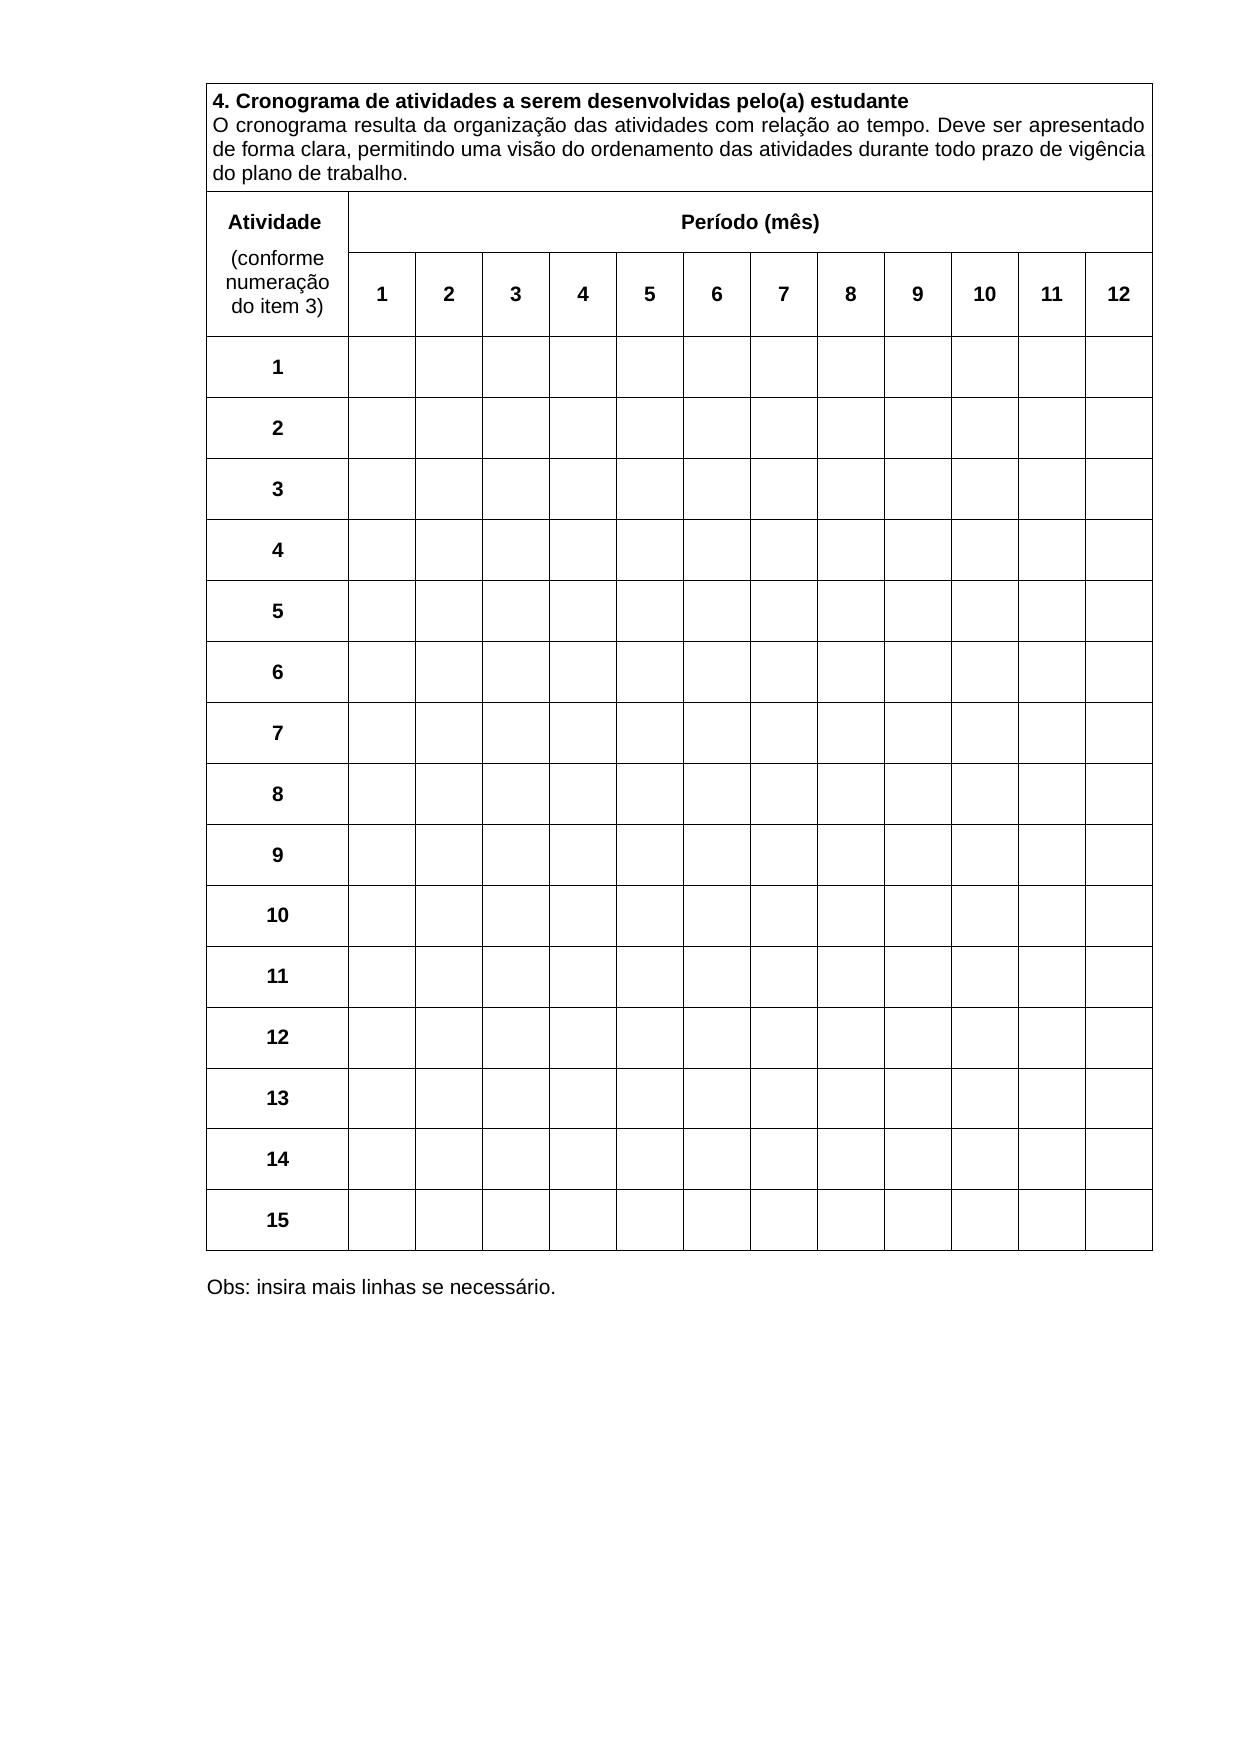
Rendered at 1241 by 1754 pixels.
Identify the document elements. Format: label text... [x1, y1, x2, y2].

table_cell [1086, 886, 1152, 946]
table_cell [885, 520, 951, 580]
table_cell [349, 459, 415, 519]
table_cell [349, 1069, 415, 1128]
table_cell [550, 825, 616, 884]
table_cell [684, 459, 750, 519]
table_cell [818, 1129, 884, 1189]
table_cell [684, 947, 750, 1006]
table_cell [349, 642, 415, 702]
table_cell [617, 520, 683, 580]
table_cell [550, 1190, 616, 1250]
table_cell [483, 1008, 549, 1067]
table_cell [885, 642, 951, 702]
table_cell [818, 337, 884, 397]
table_cell 15 [207, 1190, 348, 1250]
table_cell [818, 1069, 884, 1128]
table_cell [349, 337, 415, 397]
table_cell [751, 1069, 817, 1128]
table_cell [483, 1190, 549, 1250]
table_cell 11 [207, 947, 348, 1006]
table_header 4. Cronograma de atividades a serem desenvolvidas pelo(a) estudante O cronograma resulta da organização das atividades com relação ao tempo. Deve ser apresentado de forma clara, permitindo uma visão do ordenamento das atividades durante todo prazo de vigência do plano de trabalho. [207, 84, 1152, 191]
table_cell [617, 764, 683, 824]
table_cell [818, 520, 884, 580]
table_cell [1086, 703, 1152, 763]
table_cell [483, 1069, 549, 1128]
table_cell [550, 764, 616, 824]
table_cell [1019, 1129, 1085, 1189]
table_cell [952, 581, 1018, 641]
table_cell [1086, 398, 1152, 458]
table_cell [684, 886, 750, 946]
table_cell [952, 1129, 1018, 1189]
table_cell [1019, 947, 1085, 1006]
table_cell [617, 703, 683, 763]
table_cell [416, 1129, 482, 1189]
table_cell 2 [207, 398, 348, 458]
table_cell [483, 337, 549, 397]
table_cell [818, 398, 884, 458]
table_cell 3 [207, 459, 348, 519]
table_cell [952, 825, 1018, 884]
table_cell [818, 703, 884, 763]
table_cell [684, 1069, 750, 1128]
table_cell 1 [207, 337, 348, 397]
table_cell [550, 947, 616, 1006]
table_cell [1019, 520, 1085, 580]
table_cell [416, 459, 482, 519]
table_cell [751, 1008, 817, 1067]
table_cell [684, 642, 750, 702]
table_cell [349, 825, 415, 884]
table_cell [818, 825, 884, 884]
table_cell [885, 581, 951, 641]
table_cell [818, 642, 884, 702]
table_cell [751, 1129, 817, 1189]
table_cell [818, 947, 884, 1006]
table_cell [1019, 642, 1085, 702]
table_cell [416, 398, 482, 458]
table_cell [617, 886, 683, 946]
table_cell 8 [818, 253, 884, 336]
table_cell [349, 1190, 415, 1250]
table_cell [483, 642, 549, 702]
table_cell [885, 1008, 951, 1067]
table_cell [885, 1129, 951, 1189]
table_cell [416, 1190, 482, 1250]
table_cell [684, 398, 750, 458]
table_cell [416, 1069, 482, 1128]
table_cell [684, 581, 750, 641]
table_cell [1086, 947, 1152, 1006]
table_cell [550, 1129, 616, 1189]
table_cell [349, 581, 415, 641]
table_cell 1 [349, 253, 415, 336]
table_cell [885, 703, 951, 763]
table_cell [751, 459, 817, 519]
table_cell [550, 886, 616, 946]
table_cell [684, 1190, 750, 1250]
table_cell [617, 825, 683, 884]
table_cell [952, 947, 1018, 1006]
table_cell [885, 764, 951, 824]
table_cell [617, 337, 683, 397]
table_cell 14 [207, 1129, 348, 1189]
table_cell [617, 398, 683, 458]
table_cell [818, 1190, 884, 1250]
table_cell [550, 703, 616, 763]
table_cell 10 [207, 886, 348, 946]
table_cell [818, 581, 884, 641]
table_cell [483, 398, 549, 458]
table_cell [617, 1190, 683, 1250]
table_cell [349, 947, 415, 1006]
table_cell [885, 947, 951, 1006]
table_cell [1019, 337, 1085, 397]
table_cell 9 [885, 253, 951, 336]
table_cell [349, 1129, 415, 1189]
table_cell [952, 764, 1018, 824]
table_cell [1019, 1008, 1085, 1067]
table_cell [349, 1008, 415, 1067]
table_cell 9 [207, 825, 348, 884]
table_cell [818, 459, 884, 519]
table_cell [751, 398, 817, 458]
table_cell [751, 520, 817, 580]
table_cell [416, 581, 482, 641]
table_cell [550, 398, 616, 458]
table_cell [483, 520, 549, 580]
table_cell [349, 886, 415, 946]
table_cell [483, 825, 549, 884]
table_cell [416, 703, 482, 763]
table_cell 3 [483, 253, 549, 336]
table_cell [349, 398, 415, 458]
table_cell [617, 459, 683, 519]
table_cell [416, 1008, 482, 1067]
table_cell [684, 1129, 750, 1189]
table_cell 4 [550, 253, 616, 336]
table_cell [1086, 1190, 1152, 1250]
table_cell [1086, 825, 1152, 884]
table_cell 4 [207, 520, 348, 580]
table_cell [1086, 764, 1152, 824]
table_cell 11 [1019, 253, 1085, 336]
table_cell [1086, 1129, 1152, 1189]
table_cell [1086, 1069, 1152, 1128]
table_cell [952, 1069, 1018, 1128]
table_cell [1019, 581, 1085, 641]
table_cell [416, 886, 482, 946]
table_cell [349, 520, 415, 580]
table_cell 5 [617, 253, 683, 336]
table_cell [617, 581, 683, 641]
table_cell [416, 764, 482, 824]
table_cell [952, 398, 1018, 458]
table_cell [952, 337, 1018, 397]
table_cell 12 [207, 1008, 348, 1067]
table_cell [483, 1129, 549, 1189]
table_cell [617, 947, 683, 1006]
table_cell [751, 764, 817, 824]
table_cell 7 [207, 703, 348, 763]
table_cell [952, 642, 1018, 702]
table_cell [684, 1008, 750, 1067]
table_cell [1086, 642, 1152, 702]
table_cell 2 [416, 253, 482, 336]
table_cell [1019, 1069, 1085, 1128]
table_cell [885, 1069, 951, 1128]
table_cell Período (mês) [349, 192, 1152, 252]
table_cell [751, 886, 817, 946]
table_cell 10 [952, 253, 1018, 336]
table_cell [1019, 703, 1085, 763]
table_cell [684, 825, 750, 884]
table_cell [1019, 1190, 1085, 1250]
table_cell [550, 1069, 616, 1128]
table_cell [885, 459, 951, 519]
table_cell [751, 581, 817, 641]
table_cell [684, 703, 750, 763]
table_cell [751, 642, 817, 702]
table_cell [550, 459, 616, 519]
table_cell 6 [207, 642, 348, 702]
table_cell [617, 1069, 683, 1128]
table_cell [1019, 764, 1085, 824]
table_cell 7 [751, 253, 817, 336]
table_cell [349, 703, 415, 763]
table_cell [751, 947, 817, 1006]
table_cell 5 [207, 581, 348, 641]
table_cell [416, 337, 482, 397]
table_cell [416, 947, 482, 1006]
table_cell [751, 1190, 817, 1250]
table_cell [483, 581, 549, 641]
table_cell [483, 886, 549, 946]
text Obs: insira mais linhas se necessário. [207, 1275, 1152, 1299]
table_cell [1086, 337, 1152, 397]
table_cell [1086, 520, 1152, 580]
table_cell [952, 703, 1018, 763]
table_cell [1019, 886, 1085, 946]
table_cell [483, 703, 549, 763]
table_cell [617, 1008, 683, 1067]
table_cell [1086, 581, 1152, 641]
table_cell [349, 764, 415, 824]
table_cell [818, 764, 884, 824]
table_cell [550, 581, 616, 641]
table_cell [416, 642, 482, 702]
table_cell [818, 886, 884, 946]
table_cell 6 [684, 253, 750, 336]
table_cell [952, 886, 1018, 946]
table_cell [1086, 1008, 1152, 1067]
table_cell [885, 825, 951, 884]
table_cell [416, 825, 482, 884]
table_cell [885, 1190, 951, 1250]
table_cell [751, 337, 817, 397]
table_cell [684, 337, 750, 397]
table_cell [952, 1190, 1018, 1250]
table_cell [550, 520, 616, 580]
table_cell [483, 459, 549, 519]
table_cell 13 [207, 1069, 348, 1128]
table_cell [483, 947, 549, 1006]
table_cell [416, 520, 482, 580]
table_cell [684, 764, 750, 824]
table_cell [617, 642, 683, 702]
table_cell [684, 520, 750, 580]
table_cell [550, 1008, 616, 1067]
table_cell [952, 1008, 1018, 1067]
table_cell [885, 337, 951, 397]
table_cell [952, 520, 1018, 580]
table_cell [885, 886, 951, 946]
table_cell [483, 764, 549, 824]
table_cell [1019, 459, 1085, 519]
table_cell 8 [207, 764, 348, 824]
table_cell [1086, 459, 1152, 519]
table_cell [952, 459, 1018, 519]
table_cell [550, 337, 616, 397]
table_cell [617, 1129, 683, 1189]
table_cell [1019, 398, 1085, 458]
table_cell 12 [1086, 253, 1152, 336]
table_cell [751, 703, 817, 763]
table_cell [1019, 825, 1085, 884]
table_cell [550, 642, 616, 702]
table_cell [885, 398, 951, 458]
table_cell [818, 1008, 884, 1067]
table_cell Atividade (conforme numeração do item 3) [207, 192, 348, 336]
table_cell [751, 825, 817, 884]
